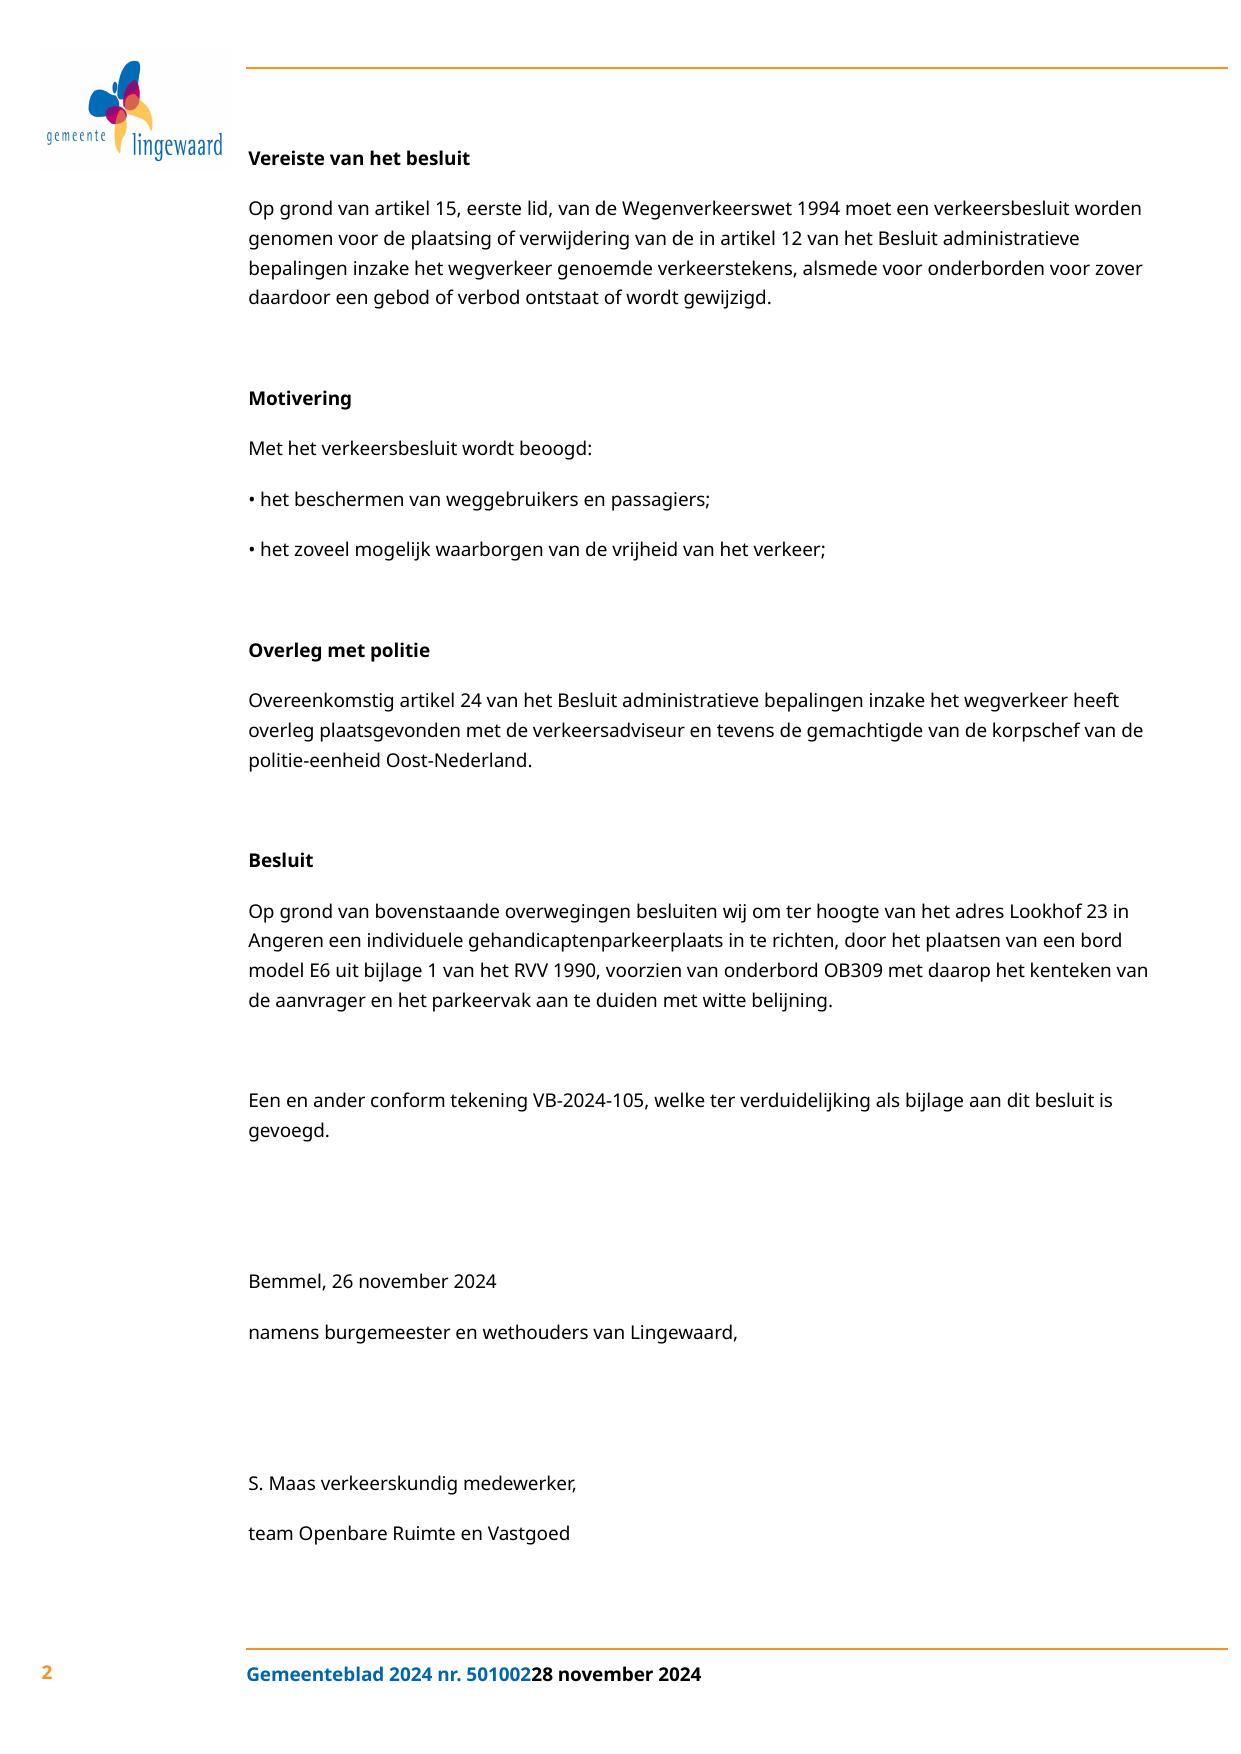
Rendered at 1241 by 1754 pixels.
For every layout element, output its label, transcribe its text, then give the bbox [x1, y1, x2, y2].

text • het zoveel mogelijk waarborgen van de vrijheid van het verkeer; [248, 536, 1152, 562]
text Overeenkomstig artikel 24 van het Besluit administratieve bepalingen inzake het wegverkeer heeft overleg plaatsgevonden met de verkeersadviseur en tevens de gemachtigde van de korpschef van de politie-eenheid Oost-Nederland. [248, 688, 1152, 773]
text Op grond van artikel 15, eerste lid, van de Wegenverkeerswet 1994 moet een verkeersbesluit worden genomen voor de plaatsing of verwijdering van de in artikel 12 van het Besluit administratieve bepalingen inzake het wegverkeer genoemde verkeerstekens, alsmede voor onderborden voor zover daardoor een gebod of verbod ontstaat of wordt gewijzigd. [248, 196, 1152, 310]
text Met het verkeersbesluit wordt beoogd: [248, 436, 1152, 461]
text Motivering [248, 385, 1152, 411]
text Bemmel, 26 november 2024 [248, 1268, 1152, 1294]
text Een en ander conform tekening VB-2024-105, welke ter verduidelijking als bijlage aan dit besluit is gevoegd. [248, 1088, 1152, 1143]
text S. Maas verkeerskundig medewerker, [248, 1470, 1152, 1496]
text namens burgemeester en wethouders van Lingewaard, [248, 1319, 1152, 1345]
text team Openbare Ruimte en Vastgoed [248, 1521, 1152, 1546]
text Vereiste van het besluit [248, 145, 1152, 171]
text Besluit [248, 848, 1152, 873]
text Op grond van bovenstaande overwegingen besluiten wij om ter hoogte van het adres Lookhof 23 in Angeren een individuele gehandicaptenparkeerplaats in te richten, door het plaatsen van een bord model E6 uit bijlage 1 van het RVV 1990, voorzien van onderbord OB309 met daarop het kenteken van de aanvrager en het parkeervak aan te duiden met witte belijning. [248, 898, 1152, 1013]
text • het beschermen van weggebruikers en passagiers; [248, 486, 1152, 512]
text Overleg met politie [248, 637, 1152, 663]
picture [41, 47, 231, 172]
